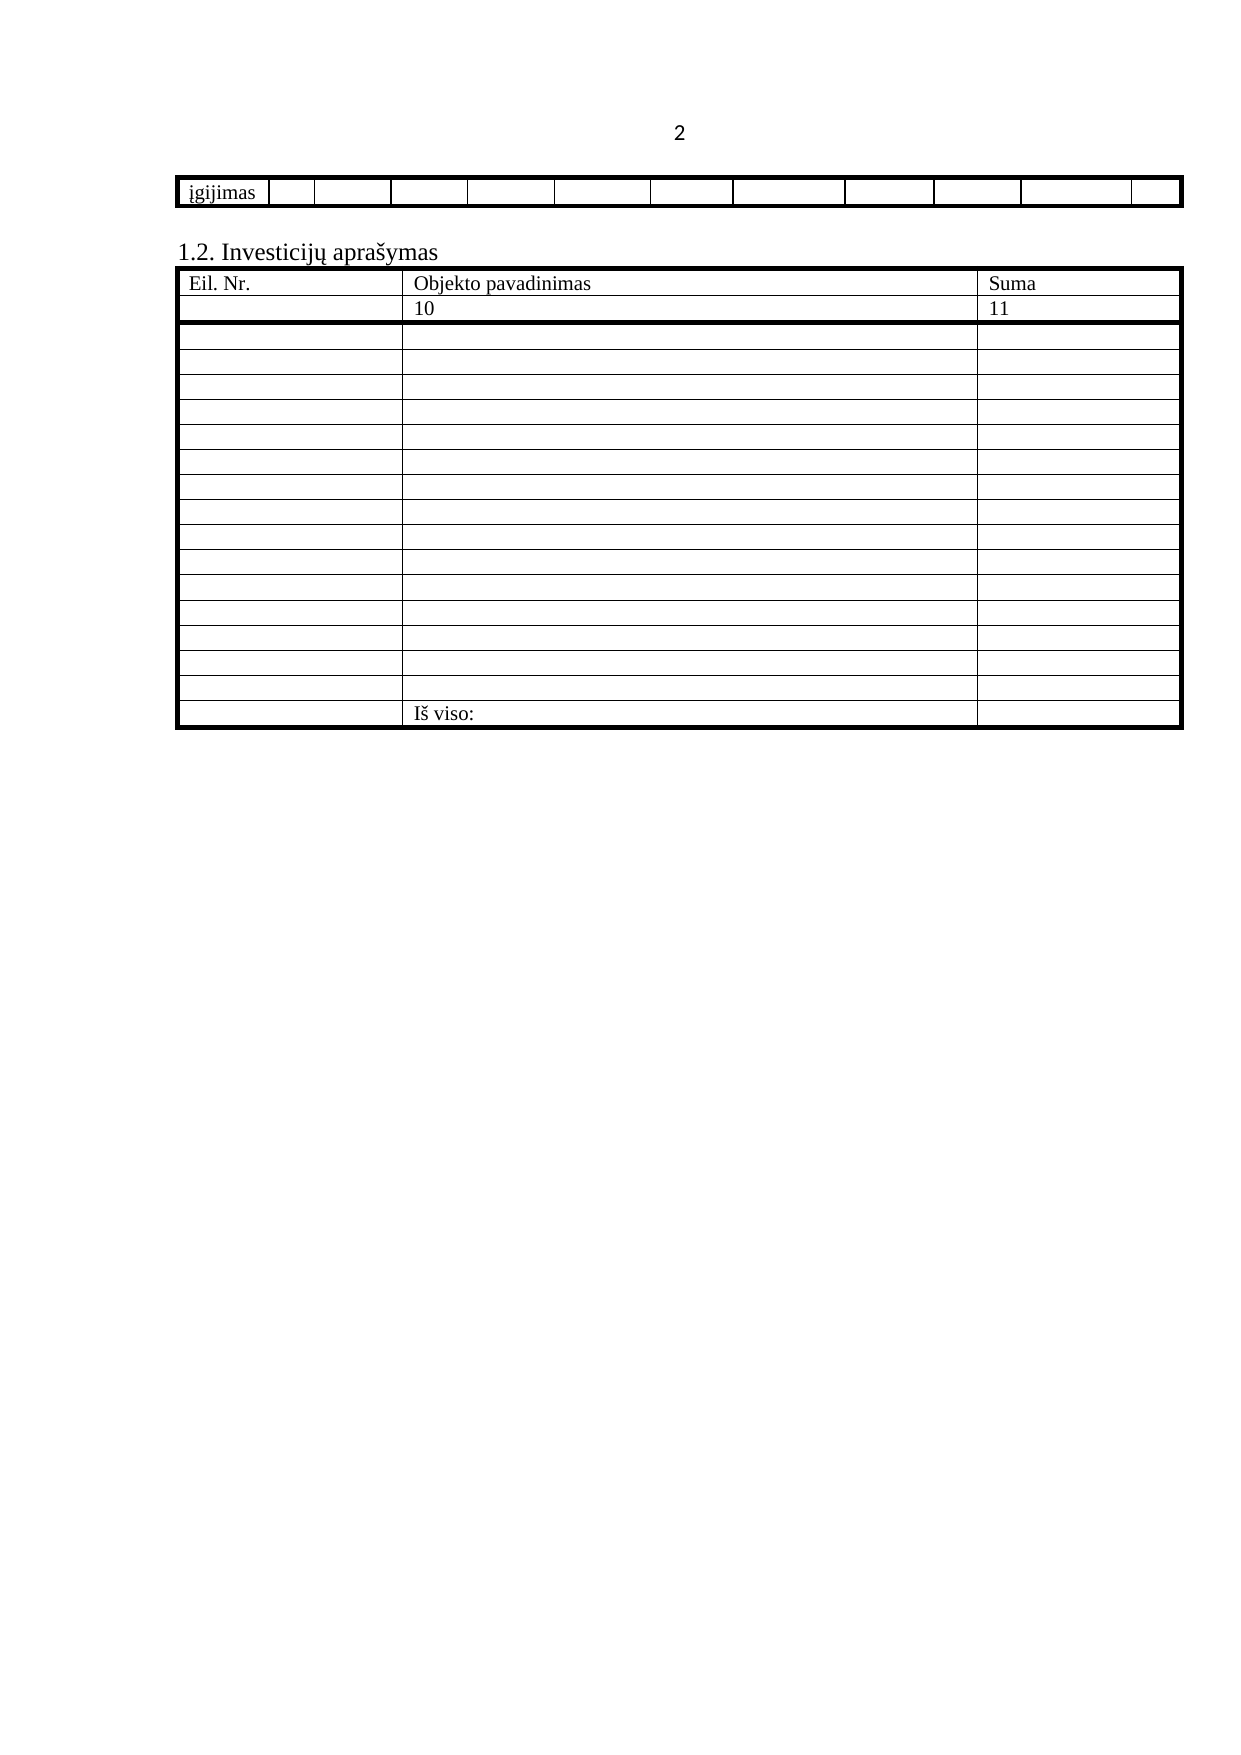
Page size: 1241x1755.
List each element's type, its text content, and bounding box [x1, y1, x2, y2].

table_cell [978, 651, 1179, 675]
table_cell [403, 425, 977, 449]
table_cell [978, 475, 1179, 499]
table_cell 11 [978, 296, 1179, 320]
table_cell [978, 676, 1179, 700]
table_cell [978, 550, 1179, 574]
table_cell [180, 550, 402, 574]
table_cell [978, 375, 1179, 399]
table_cell [392, 180, 467, 204]
table_cell [180, 601, 402, 624]
table_cell [315, 180, 390, 204]
table_cell [403, 325, 977, 348]
table_cell 10 [403, 296, 977, 320]
table_cell [978, 575, 1179, 599]
table_cell [180, 400, 402, 424]
table_cell [651, 180, 732, 204]
table_cell [180, 425, 402, 449]
table_cell [734, 180, 844, 204]
table_cell [403, 350, 977, 373]
table_cell [403, 500, 977, 524]
table_cell [978, 626, 1179, 650]
table_cell įgijimas [180, 180, 268, 204]
table_cell [935, 180, 1020, 204]
table_cell [180, 651, 402, 675]
table_cell [1022, 180, 1131, 204]
table_cell [403, 626, 977, 650]
table_cell [403, 651, 977, 675]
table_cell [978, 525, 1179, 549]
table_cell [403, 450, 977, 474]
table_header Eil. Nr. [180, 271, 402, 294]
table_cell [180, 525, 402, 549]
table_cell [846, 180, 933, 204]
table_cell [180, 296, 402, 320]
table_cell [468, 180, 554, 204]
table_cell Iš viso: [403, 701, 977, 725]
table_cell [180, 676, 402, 700]
table_cell [180, 575, 402, 599]
table_cell [978, 500, 1179, 524]
table_cell [403, 550, 977, 574]
table_cell [978, 400, 1179, 424]
table_cell [1132, 180, 1179, 204]
table_cell [180, 450, 402, 474]
table_cell [978, 325, 1179, 348]
table_cell [403, 575, 977, 599]
table_cell [180, 701, 402, 725]
table_cell [180, 375, 402, 399]
table_header Objekto pavadinimas [403, 271, 977, 294]
table_cell [270, 180, 314, 204]
table_cell [180, 350, 402, 373]
table_cell [403, 375, 977, 399]
table_cell [180, 475, 402, 499]
table_cell [978, 601, 1179, 624]
table_cell [978, 425, 1179, 449]
table_cell [403, 475, 977, 499]
text 1.2. Investicijų aprašymas [177, 237, 1181, 266]
table_cell [555, 180, 650, 204]
table_cell [180, 325, 402, 348]
table_cell [180, 626, 402, 650]
table_cell [403, 400, 977, 424]
table_header Suma [978, 271, 1179, 294]
table_cell [978, 701, 1179, 725]
table_cell [403, 601, 977, 624]
table_cell [403, 676, 977, 700]
table_cell [180, 500, 402, 524]
table_cell [978, 450, 1179, 474]
table_cell [403, 525, 977, 549]
table_cell [978, 350, 1179, 373]
